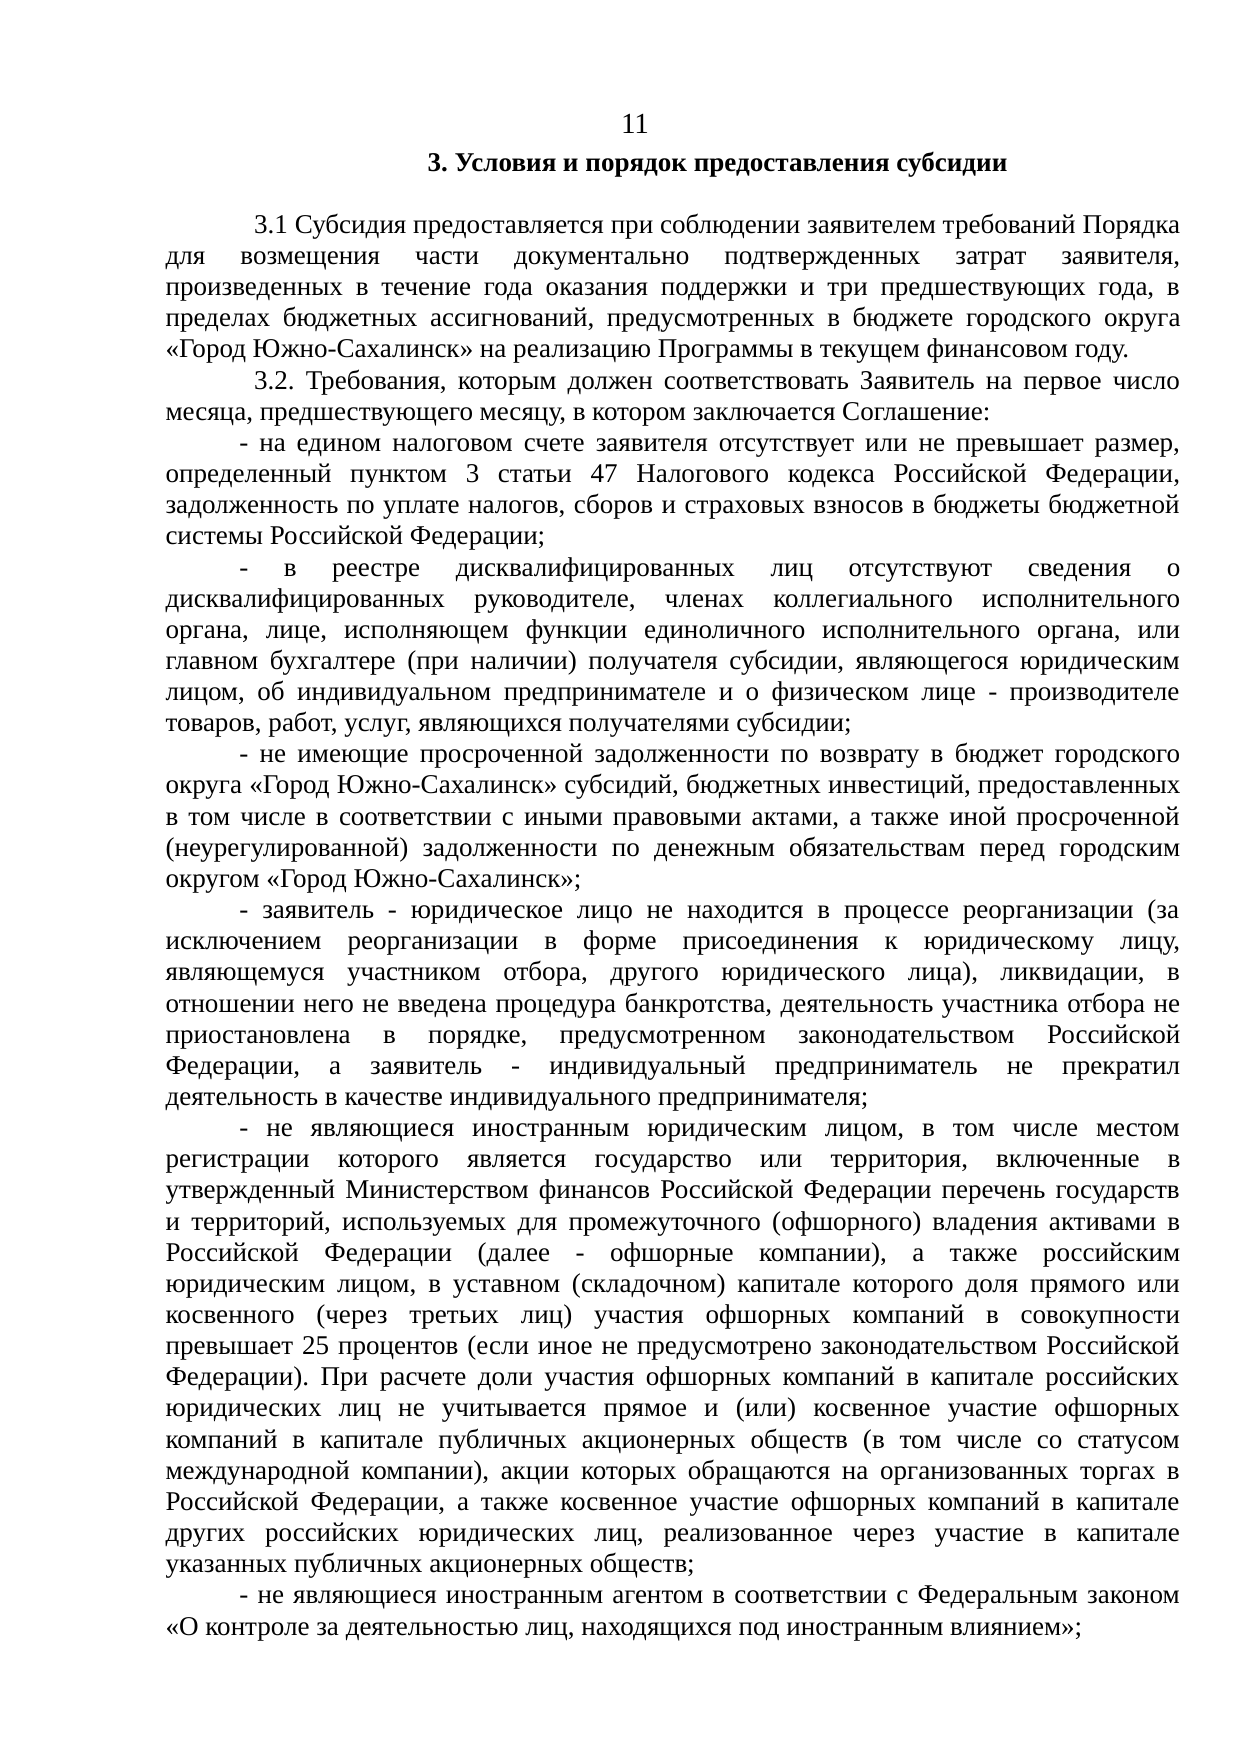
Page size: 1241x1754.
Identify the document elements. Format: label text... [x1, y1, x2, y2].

subtitle - не являющиеся иностранным юридическим лицом, в том числе местом регистрации которого является государство или территория, включенные в утвержденный Министерством финансов Российской Федерации перечень государств и территорий, используемых для промежуточного (офшорного) владения активами в Российской Федерации (далее - офшорные компании), а также российским юридическим лицом, в уставном (складочном) капитале которого доля прямого или косвенного (через третьих лиц) участия офшорных компаний в совокупности превышает 25 процентов (если иное не предусмотрено законодательством Российской Федерации). При расчете доли участия офшорных компаний в капитале российских юридических лиц не учитывается прямое и (или) косвенное участие офшорных компаний в капитале публичных акционерных обществ (в том числе со статусом международной компании), акции которых обращаются на организованных торгах в Российской Федерации, а также косвенное участие офшорных компаний в капитале других российских юридических лиц, реализованное через участие в капитале указанных публичных акционерных обществ; [165, 1111, 1181, 1578]
subtitle - не являющиеся иностранным агентом в соответствии с Федеральным законом «О контроле за деятельностью лиц, находящихся под иностранным влиянием»; [165, 1578, 1181, 1641]
subtitle 3.1 Субсидия предоставляется при соблюдении заявителем требований Порядка для возмещения части документально подтвержденных затрат заявителя, произведенных в течение года оказания поддержки и три предшествующих года, в пределах бюджетных ассигнований, предусмотренных в бюджете городского округа «Город Южно-Сахалинск» на реализацию Программы в текущем финансовом году. [165, 208, 1181, 364]
subtitle - не имеющие просроченной задолженности по возврату в бюджет городского округа «Город Южно-Сахалинск» субсидий, бюджетных инвестиций, предоставленных в том числе в соответствии с иными правовыми актами, а также иной просроченной (неурегулированной) задолженности по денежным обязательствам перед городским округом «Город Южно-Сахалинск»; [165, 737, 1181, 893]
subtitle - заявитель - юридическое лицо не находится в процессе реорганизации (за исключением реорганизации в форме присоединения к юридическому лицу, являющемуся участником отбора, другого юридического лица), ликвидации, в отношении него не введена процедура банкротства, деятельность участника отбора не приостановлена в порядке, предусмотренном законодательством Российской Федерации, а заявитель - индивидуальный предприниматель не прекратил деятельность в качестве индивидуального предпринимателя; [165, 893, 1181, 1111]
subtitle 3. Условия и порядок предоставления субсидии [165, 146, 1181, 177]
subtitle - в реестре дисквалифицированных лиц отсутствуют сведения о дисквалифицированных руководителе, членах коллегиального исполнительного органа, лице, исполняющем функции единоличного исполнительного органа, или главном бухгалтере (при наличии) получателя субсидии, являющегося юридическим лицом, об индивидуальном предпринимателе и о физическом лице - производителе товаров, работ, услуг, являющихся получателями субсидии; [165, 551, 1181, 737]
subtitle - на едином налоговом счете заявителя отсутствует или не превышает размер, определенный пунктом 3 статьи 47 Налогового кодекса Российской Федерации, задолженность по уплате налогов, сборов и страховых взносов в бюджеты бюджетной системы Российской Федерации; [165, 426, 1181, 551]
subtitle 3.2. Требования, которым должен соответствовать Заявитель на первое число месяца, предшествующего месяцу, в котором заключается Соглашение: [165, 364, 1181, 426]
